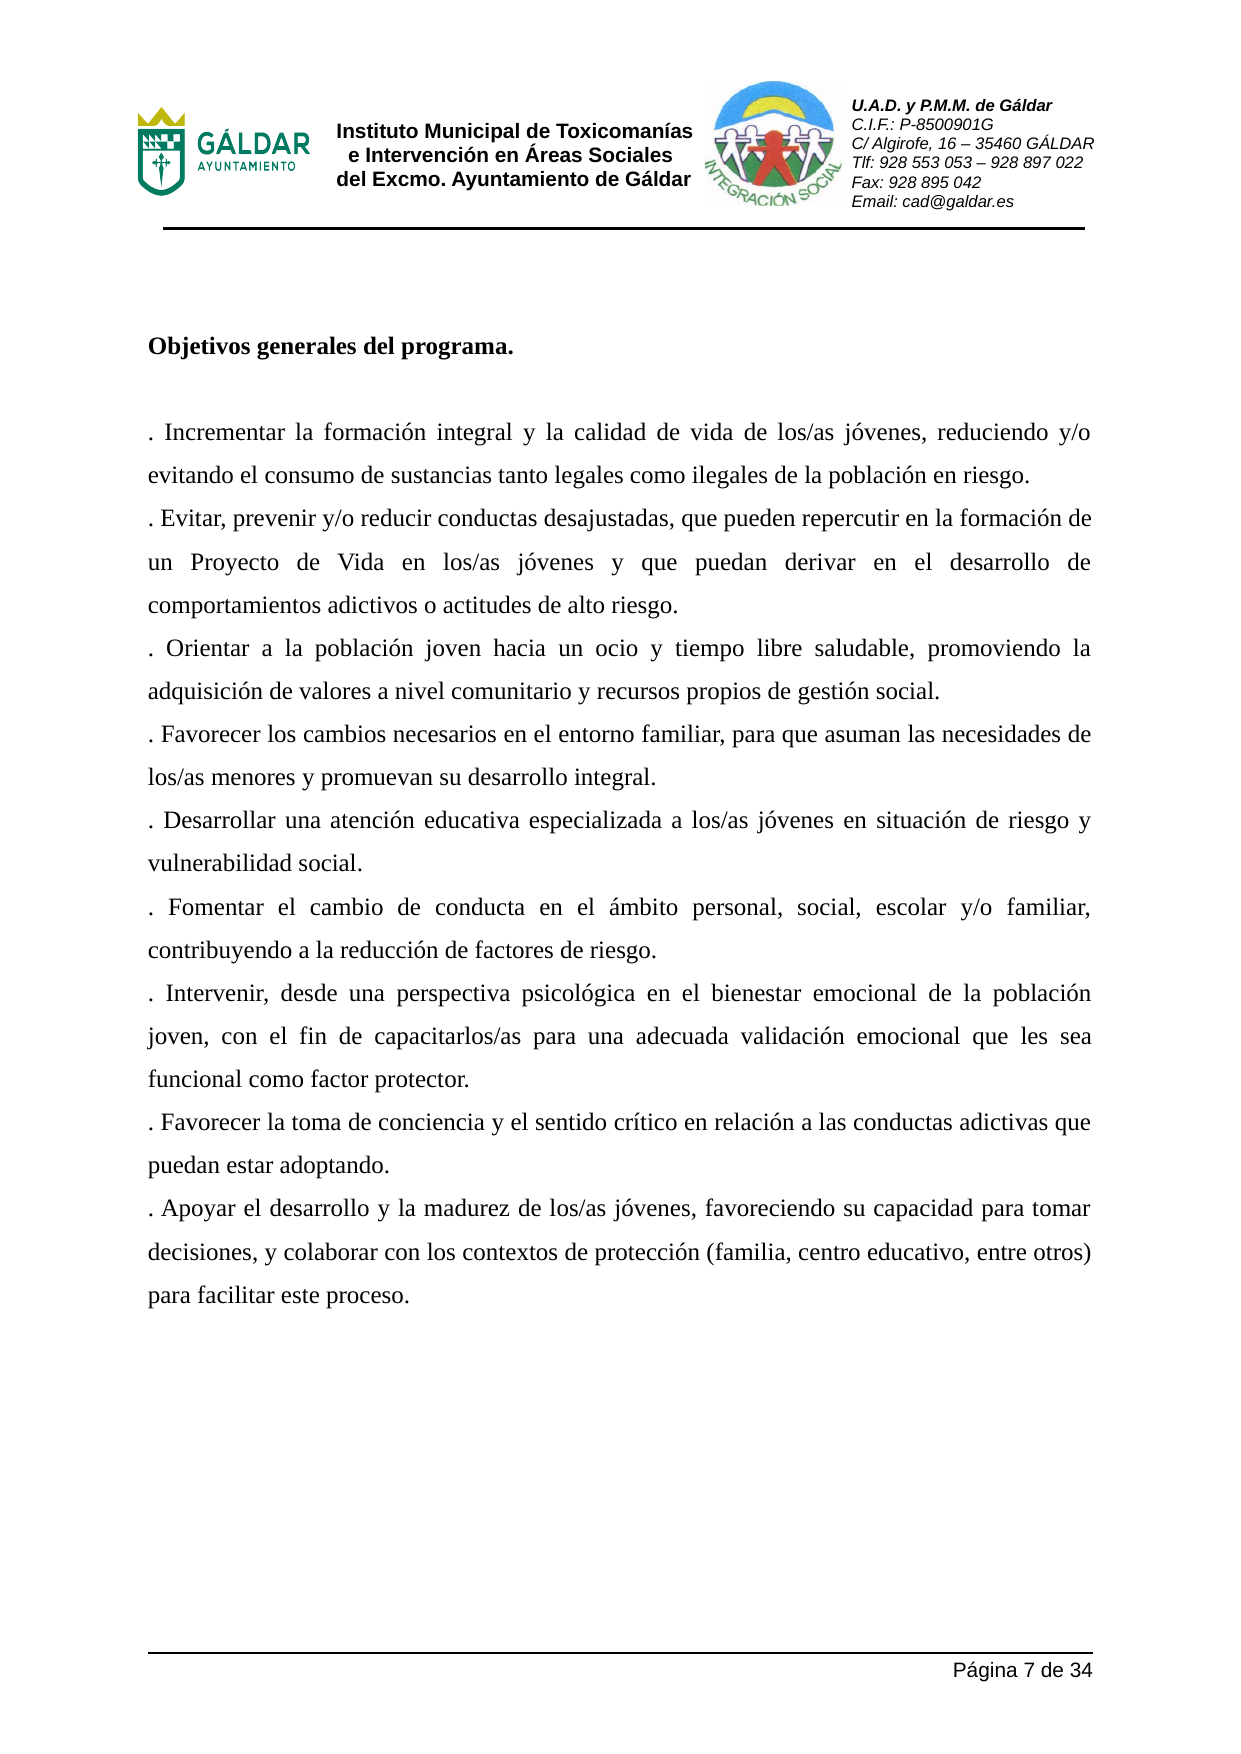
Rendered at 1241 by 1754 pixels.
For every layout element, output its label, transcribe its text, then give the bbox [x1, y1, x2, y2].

text . Incrementar la formación integral y la calidad de vida de los/as jóvenes, reduciendo y/o evitando el consumo de sustancias tanto legales como ilegales de la población en riesgo. [148, 417, 1093, 489]
text . Favorecer los cambios necesarios en el entorno familiar, para que asuman las necesidades de los/as menores y promuevan su desarrollo integral. [148, 719, 1093, 791]
text . Intervenir, desde una perspectiva psicológica en el bienestar emocional de la población joven, con el fin de capacitarlos/as para una adecuada validación emocional que les sea funcional como factor protector. [148, 978, 1093, 1093]
picture [120, 84, 325, 218]
text Objetivos generales del programa. [148, 331, 1093, 360]
text . Apoyar el desarrollo y la madurez de los/as jóvenes, favoreciendo su capacidad para tomar decisiones, y colaborar con los contextos de protección (familia, centro educativo, entre otros) para facilitar este proceso. [148, 1193, 1093, 1308]
text . Desarrollar una atención educativa especializada a los/as jóvenes en situación de riesgo y vulnerabilidad social. [148, 805, 1093, 877]
text . Fomentar el cambio de conducta en el ámbito personal, social, escolar y/o familiar, contribuyendo a la reducción de factores de riesgo. [148, 892, 1093, 963]
text . Evitar, prevenir y/o reducir conductas desajustadas, que pueden repercutir en la formación de un Proyecto de Vida en los/as jóvenes y que puedan derivar en el desarrollo de comportamientos adictivos o actitudes de alto riesgo. [148, 503, 1093, 618]
text . Orientar a la población joven hacia un ocio y tiempo libre saludable, promoviendo la adquisición de valores a nivel comunitario y recursos propios de gestión social. [148, 633, 1093, 705]
text . Favorecer la toma de conciencia y el sentido crítico en relación a las conductas adictivas que puedan estar adoptando. [148, 1107, 1093, 1179]
picture [705, 81, 842, 206]
